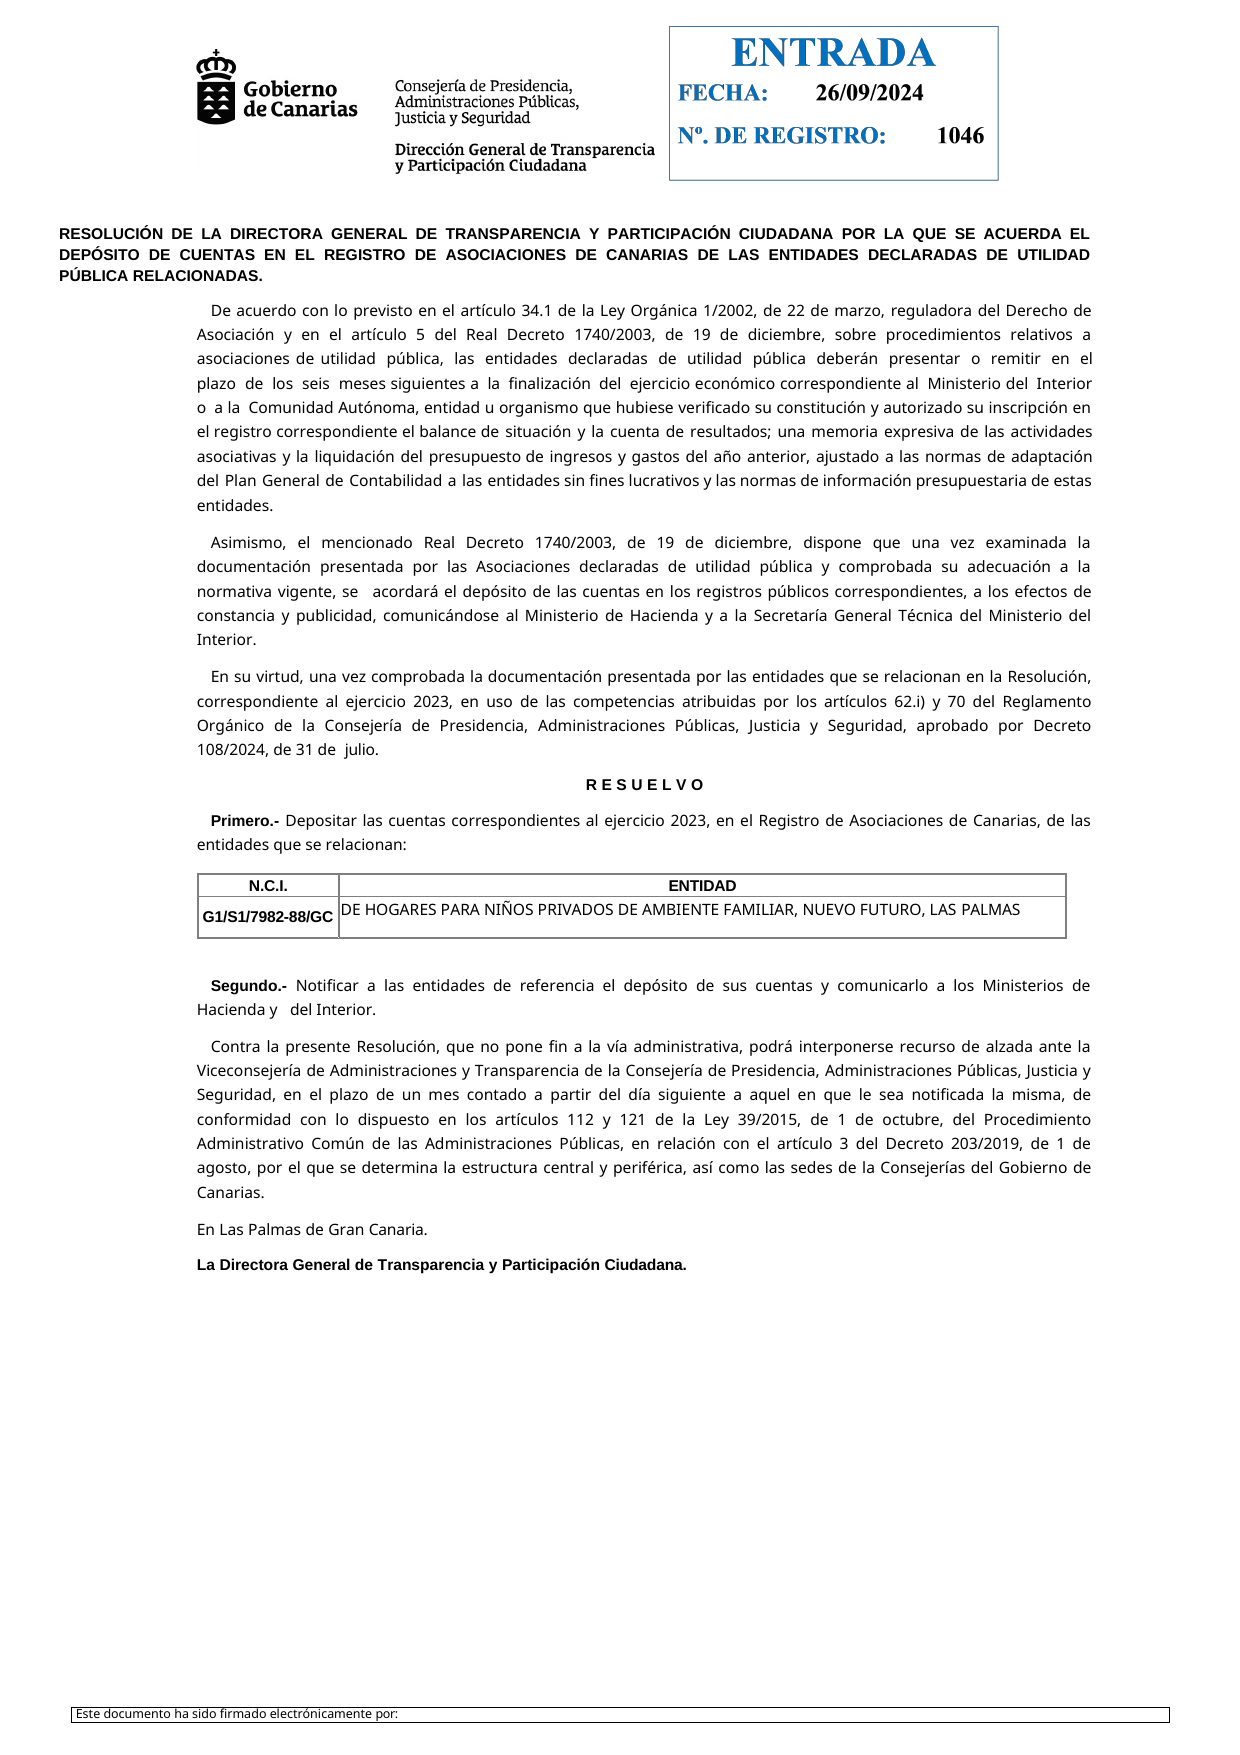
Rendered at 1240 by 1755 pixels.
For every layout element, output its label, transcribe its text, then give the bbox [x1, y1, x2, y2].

table_header [975, 1708, 1169, 1722]
text De acuerdo con lo previsto en el artículo 34.1 de la Ley Orgánica 1/2002, de 22 de marzo, reguladora del Derecho de Asociación y en el artículo 5 del Real Decreto 1740/2003, de 19 de diciembre, sobre procedimientos relativos a asociaciones de utilidad pública, las entidades declaradas de utilidad pública deberán presentar o remitir en el plazo de los seis meses siguientes a la finalización del ejercicio económico correspondiente al Ministerio del Interior o a la Comunidad Autónoma, entidad u organismo que hubiese verificado su constitución y autorizado su inscripción en el registro correspondiente el balance de situación y la cuenta de resultados; una memoria expresiva de las actividades asociativas y la liquidación del presupuesto de ingresos y gastos del año anterior, ajustado a las normas de adaptación del Plan General de Contabilidad a las entidades sin fines lucrativos y las normas de información presupuestaria de estas entidades. [197, 299, 1093, 516]
table_cell G1/S1/7982-88/GC [199, 897, 338, 937]
subtitle RESOLUCIÓN DE LA DIRECTORA GENERAL DE TRANSPARENCIA Y PARTICIPACIÓN CIUDADANA POR LA QUE SE ACUERDA EL DEPÓSITO DE CUENTAS EN EL REGISTRO DE ASOCIACIONES DE CANARIAS DE LAS ENTIDADES DECLARADAS DE UTILIDAD PÚBLICA RELACIONADAS. [59, 225, 1092, 284]
text En su virtud, una vez comprobada la documentación presentada por las entidades que se relacionan en la Resolución, correspondiente al ejercicio 2023, en uso de las competencias atribuidas por los artículos 62.i) y 70 del Reglamento Orgánico de la Consejería de Presidencia, Administraciones Públicas, Justicia y Seguridad, aprobado por Decreto 108/2024, de 31 de julio. [197, 666, 1092, 760]
table_cell DE HOGARES PARA NIÑOS PRIVADOS DE AMBIENTE FAMILIAR, NUEVO FUTURO, LAS PALMAS [340, 897, 1065, 937]
text Asimismo, el mencionado Real Decreto 1740/2003, de 19 de diciembre, dispone que una vez examinada la documentación presentada por las Asociaciones declaradas de utilidad pública y comprobada su adecuación a la normativa vigente, se acordará el depósito de las cuentas en los registros públicos correspondientes, a los efectos de constancia y publicidad, comunicándose al Ministerio de Hacienda y a la Secretaría General Técnica del Ministerio del Interior. [197, 532, 1092, 650]
table_header Este documento ha sido firmado electrónicamente por: [72, 1708, 975, 1722]
text En Las Palmas de Gran Canaria. [197, 1219, 1181, 1240]
table_header N.C.I. [199, 875, 338, 896]
table_header ENTIDAD [340, 875, 1065, 896]
text La Directora General de Transparencia y Participación Ciudadana. [197, 1255, 1181, 1273]
text Segundo.- Notificar a las entidades de referencia el depósito de sus cuentas y comunicarlo a los Ministerios de Hacienda y del Interior. [197, 974, 1092, 1020]
text Contra la presente Resolución, que no pone fin a la vía administrativa, podrá interponerse recurso de alzada ante la Viceconsejería de Administraciones y Transparencia de la Consejería de Presidencia, Administraciones Públicas, Justicia y Seguridad, en el plazo de un mes contado a partir del día siguiente a aquel en que le sea notificada la misma, de conformidad con lo dispuesto en los artículos 112 y 121 de la Ley 39/2015, de 1 de octubre, del Procedimiento Administrativo Común de las Administraciones Públicas, en relación con el artículo 3 del Decreto 203/2019, de 1 de agosto, por el que se determina la estructura central y periférica, así como las sedes de la Consejerías del Gobierno de Canarias. [197, 1035, 1093, 1203]
text Primero.- Depositar las cuentas correspondientes al ejercicio 2023, en el Registro de Asociaciones de Canarias, de las entidades que se relacionan: [197, 809, 1092, 855]
subtitle R E S U E L V O [109, 776, 1181, 794]
